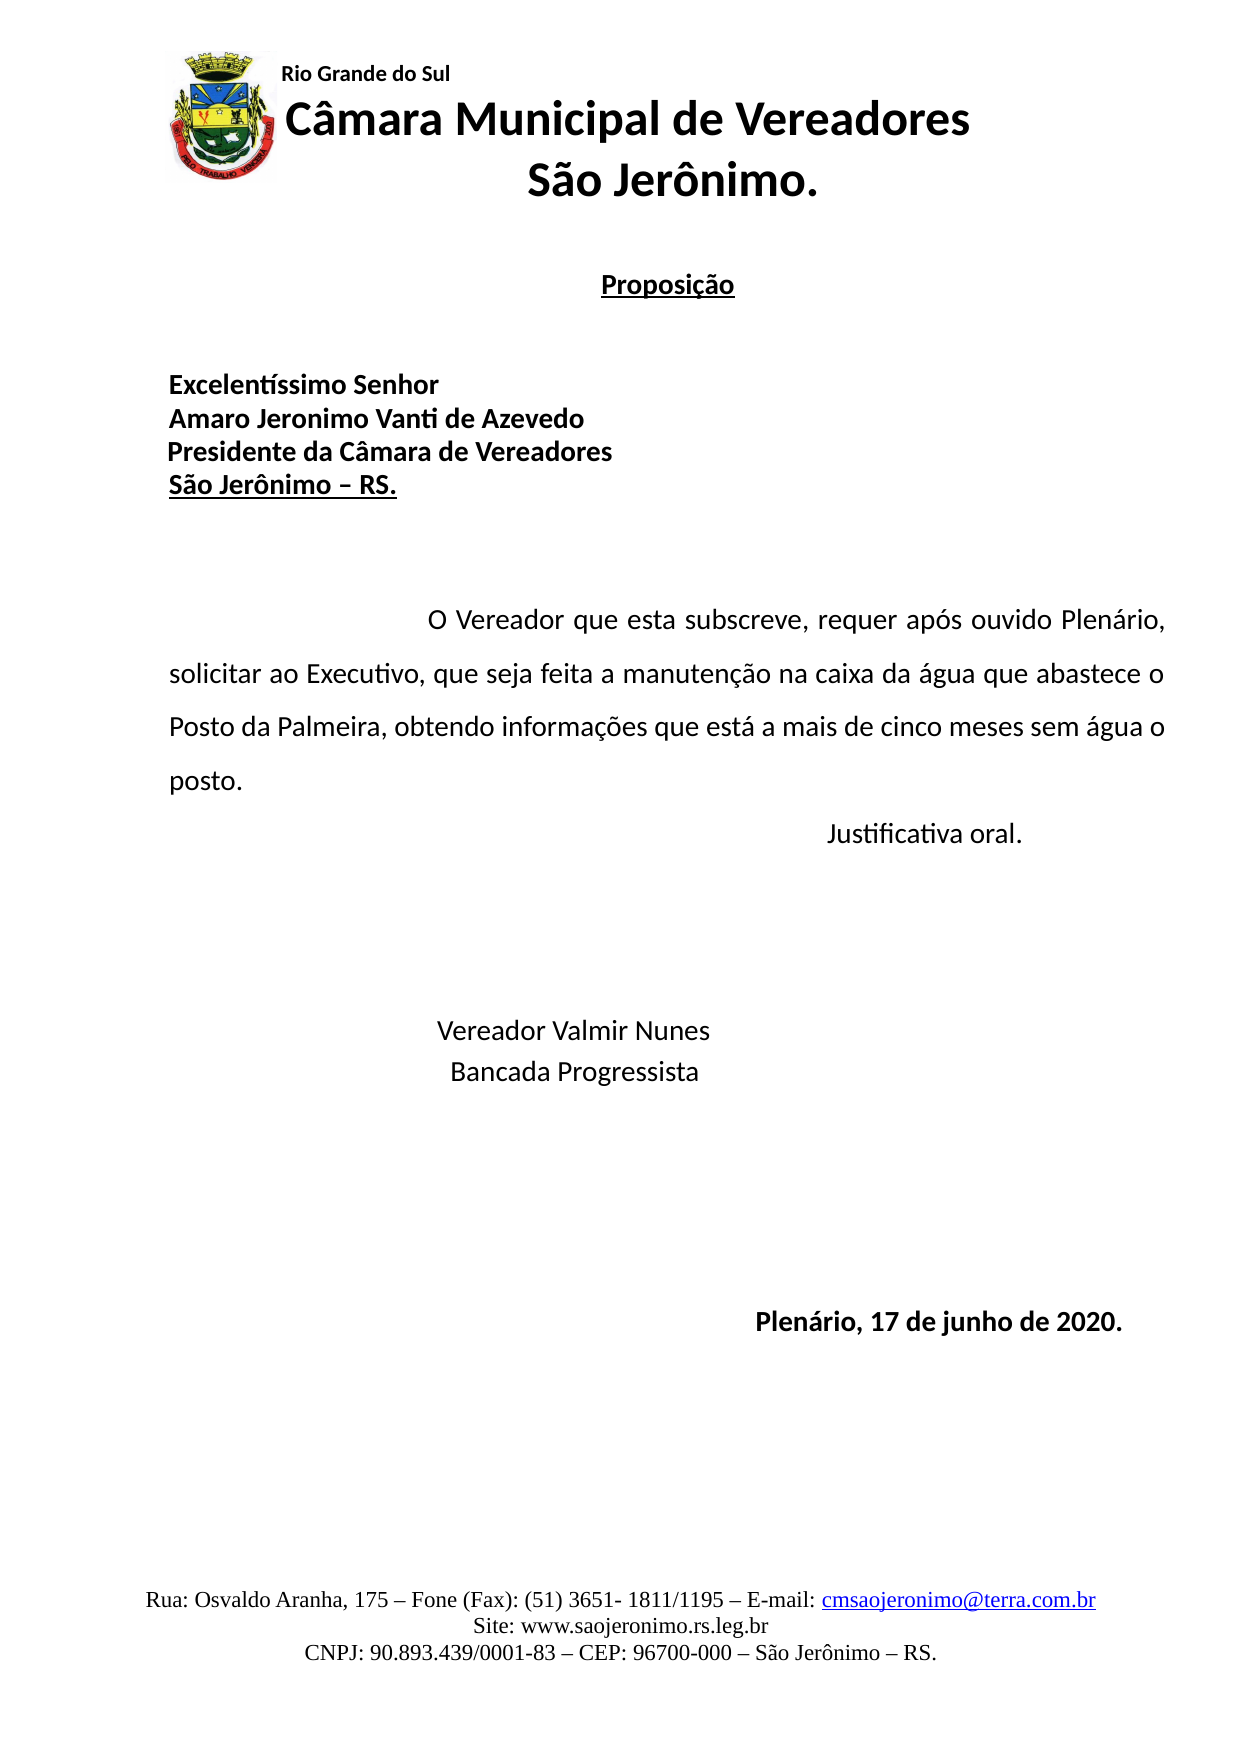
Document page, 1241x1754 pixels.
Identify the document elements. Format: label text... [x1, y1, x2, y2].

text Plenário, 17 de junho de 2020. [75, 1303, 1123, 1338]
text Justificativa oral. [178, 815, 1123, 851]
subtitle Proposição [225, 266, 1110, 301]
text Excelentíssimo Senhor [169, 368, 1110, 401]
text Bancada Progressista [75, 1053, 1144, 1088]
text Vereador Valmir Nunes [75, 1012, 1123, 1048]
text O Vereador que esta subscreve, requer após ouvido Plenário, solicitar ao Executivo, que seja feita a manutenção na caixa da água que abastece o Posto da Palmeira, obtendo informações que está a mais de cinco meses sem água o posto. [169, 601, 1166, 797]
text Presidente da Câmara de Vereadores [75, 435, 1110, 468]
text Amaro Jeronimo Vanti de Azevedo [169, 401, 1110, 435]
text São Jerônimo – RS. [169, 468, 1110, 501]
